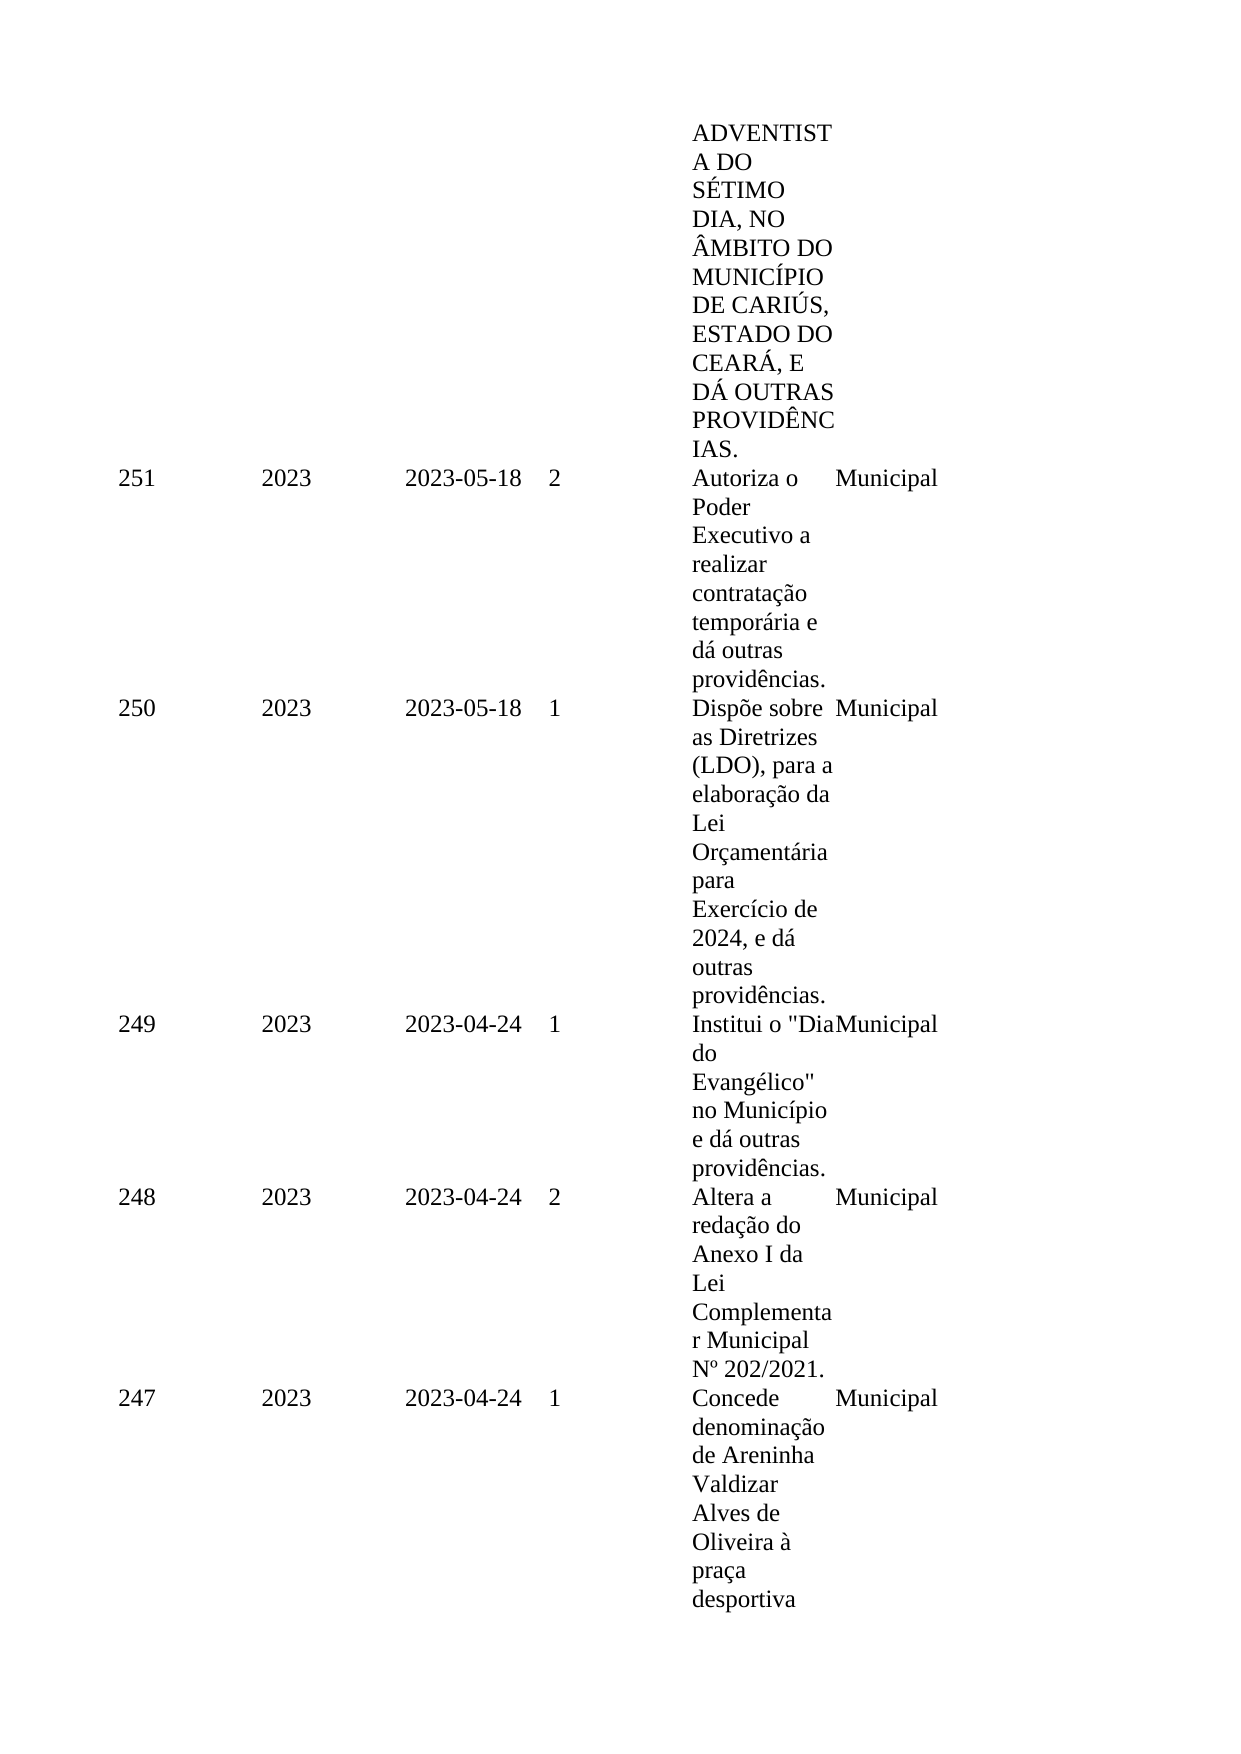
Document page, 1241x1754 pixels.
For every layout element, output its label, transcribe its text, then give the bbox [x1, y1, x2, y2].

table_cell [979, 1383, 1122, 1613]
table_cell 250 [118, 693, 261, 1009]
table_cell [979, 1009, 1122, 1182]
table_cell 2023 [261, 693, 405, 1009]
table_cell [261, 118, 405, 463]
table_cell ADVENTISTA DO SÉTIMO DIA, NO ÂMBITO DO MUNICÍPIO DE CARIÚS, ESTADO DO CEARÁ, E DÁ OUTRAS PROVIDÊNCIAS. [692, 118, 835, 463]
table_cell Dispõe sobre as Diretrizes (LDO), para a elaboração da Lei Orçamentária para Exercício de 2024, e dá outras providências. [692, 693, 835, 1009]
table_cell 2023 [261, 1383, 405, 1613]
table_cell 2023 [261, 1182, 405, 1383]
table_cell [835, 118, 979, 463]
table_cell 247 [118, 1383, 261, 1613]
table_cell Institui o "Dia do Evangélico" no Município e dá outras providências. [692, 1009, 835, 1182]
table_cell Municipal [835, 693, 979, 1009]
table_cell [979, 463, 1122, 693]
table_cell 1 [548, 1383, 692, 1613]
table_cell Municipal [835, 1383, 979, 1613]
table_cell [548, 118, 692, 463]
table_cell [979, 1182, 1122, 1383]
table_cell Municipal [835, 1009, 979, 1182]
table_cell Municipal [835, 463, 979, 693]
table_cell 248 [118, 1182, 261, 1383]
table_cell 1 [548, 1009, 692, 1182]
table_cell 2 [548, 1182, 692, 1383]
table_cell 2023-04-24 [405, 1009, 548, 1182]
table_cell Municipal [835, 1182, 979, 1383]
table_cell 1 [548, 693, 692, 1009]
table_cell 2023-04-24 [405, 1383, 548, 1613]
table_cell 2023 [261, 1009, 405, 1182]
table_cell Autoriza o Poder Executivo a realizar contratação temporária e dá outras providências. [692, 463, 835, 693]
table_cell [979, 693, 1122, 1009]
table_cell Concede denominação de Areninha Valdizar Alves de Oliveira à praça desportiva [692, 1383, 835, 1613]
table_cell 249 [118, 1009, 261, 1182]
table_cell 2023-05-18 [405, 693, 548, 1009]
table_cell 2 [548, 463, 692, 693]
table_cell Altera a redação do Anexo I da Lei Complementar Municipal Nº 202/2021. [692, 1182, 835, 1383]
table_cell 251 [118, 463, 261, 693]
table_cell [118, 118, 261, 463]
table_cell 2023-05-18 [405, 463, 548, 693]
table_cell [979, 118, 1122, 463]
table_cell 2023-04-24 [405, 1182, 548, 1383]
table_cell 2023 [261, 463, 405, 693]
table_cell [405, 118, 548, 463]
